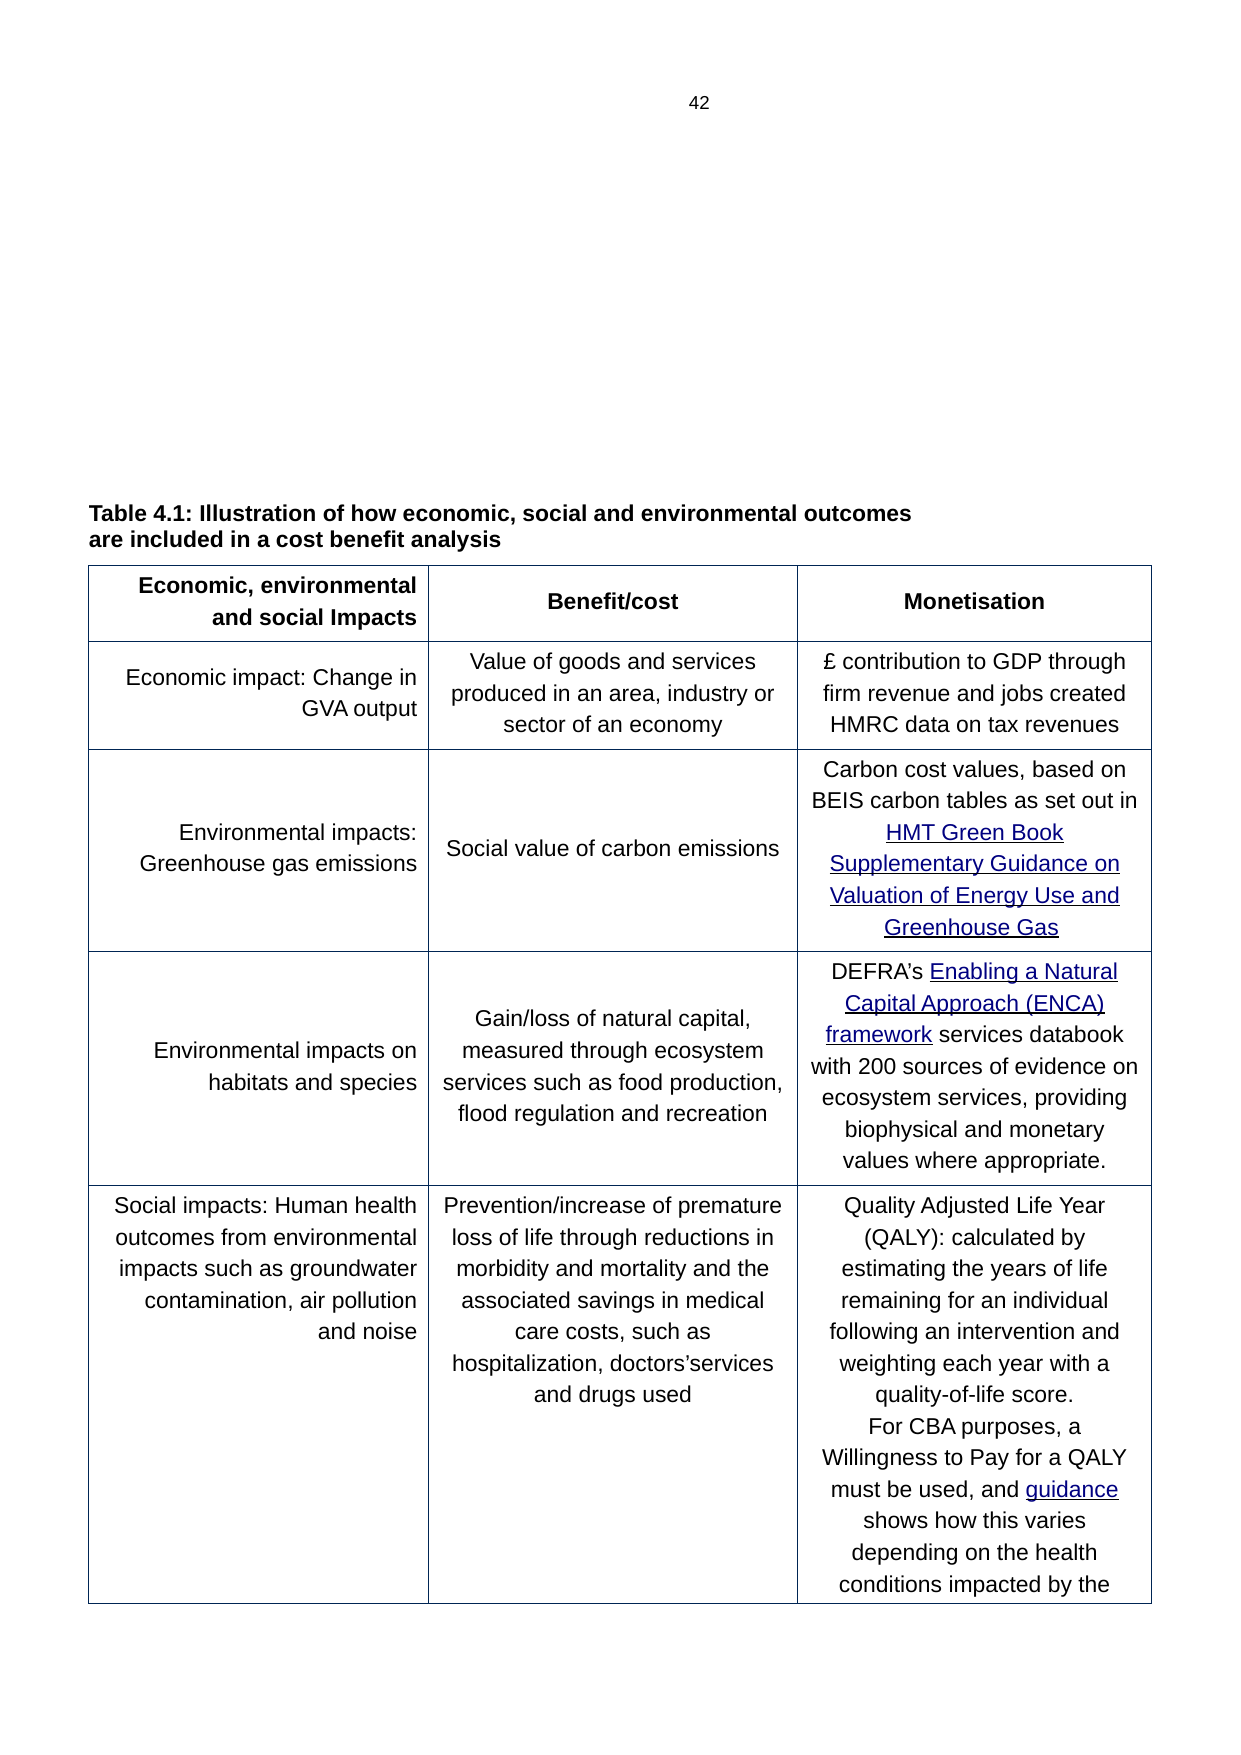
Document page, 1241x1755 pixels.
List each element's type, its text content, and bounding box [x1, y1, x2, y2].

table_cell Environmental impacts on habitats and species [89, 952, 428, 1185]
table_cell Quality Adjusted Life Year (QALY): calculated by estimating the years of life remaining for an individual following an intervention and weighting each year with a quality-of-life score. For CBA purposes, a Willingness to Pay for a QALY must be used, and guidance shows how this varies depending on the health conditions impacted by the [798, 1186, 1151, 1603]
table_header Economic, environmental and social Impacts [89, 566, 428, 641]
table_header Monetisation [798, 566, 1151, 641]
table_header Benefit/cost [429, 566, 797, 641]
table_cell Prevention/increase of premature loss of life through reductions in morbidity and mortality and the associated savings in medical care costs, such as hospitalization, doctors’services and drugs used [429, 1186, 797, 1603]
table_cell Gain/loss of natural capital, measured through ecosystem services such as food production, flood regulation and recreation [429, 952, 797, 1185]
table_cell Social value of carbon emissions [429, 750, 797, 951]
table_cell Carbon cost values, based on BEIS carbon tables as set out in HMT Green Book Supplementary Guidance on Valuation of Energy Use and Greenhouse Gas [798, 750, 1151, 951]
table_cell Social impacts: Human health outcomes from environmental impacts such as groundwater contamination, air pollution and noise [89, 1186, 428, 1603]
table_cell Economic impact: Change in GVA output [89, 642, 428, 749]
text Table 4.1: Illustration of how economic, social and environmental outcomes are included in a cost benefit analysis [89, 500, 915, 553]
table_cell DEFRA’s Enabling a Natural Capital Approach (ENCA) framework services databook with 200 sources of evidence on ecosystem services, providing biophysical and monetary values where appropriate. [798, 952, 1151, 1185]
table_cell Environmental impacts: Greenhouse gas emissions [89, 750, 428, 951]
table_cell Value of goods and services produced in an area, industry or sector of an economy [429, 642, 797, 749]
table_cell £ contribution to GDP through firm revenue and jobs created HMRC data on tax revenues [798, 642, 1151, 749]
